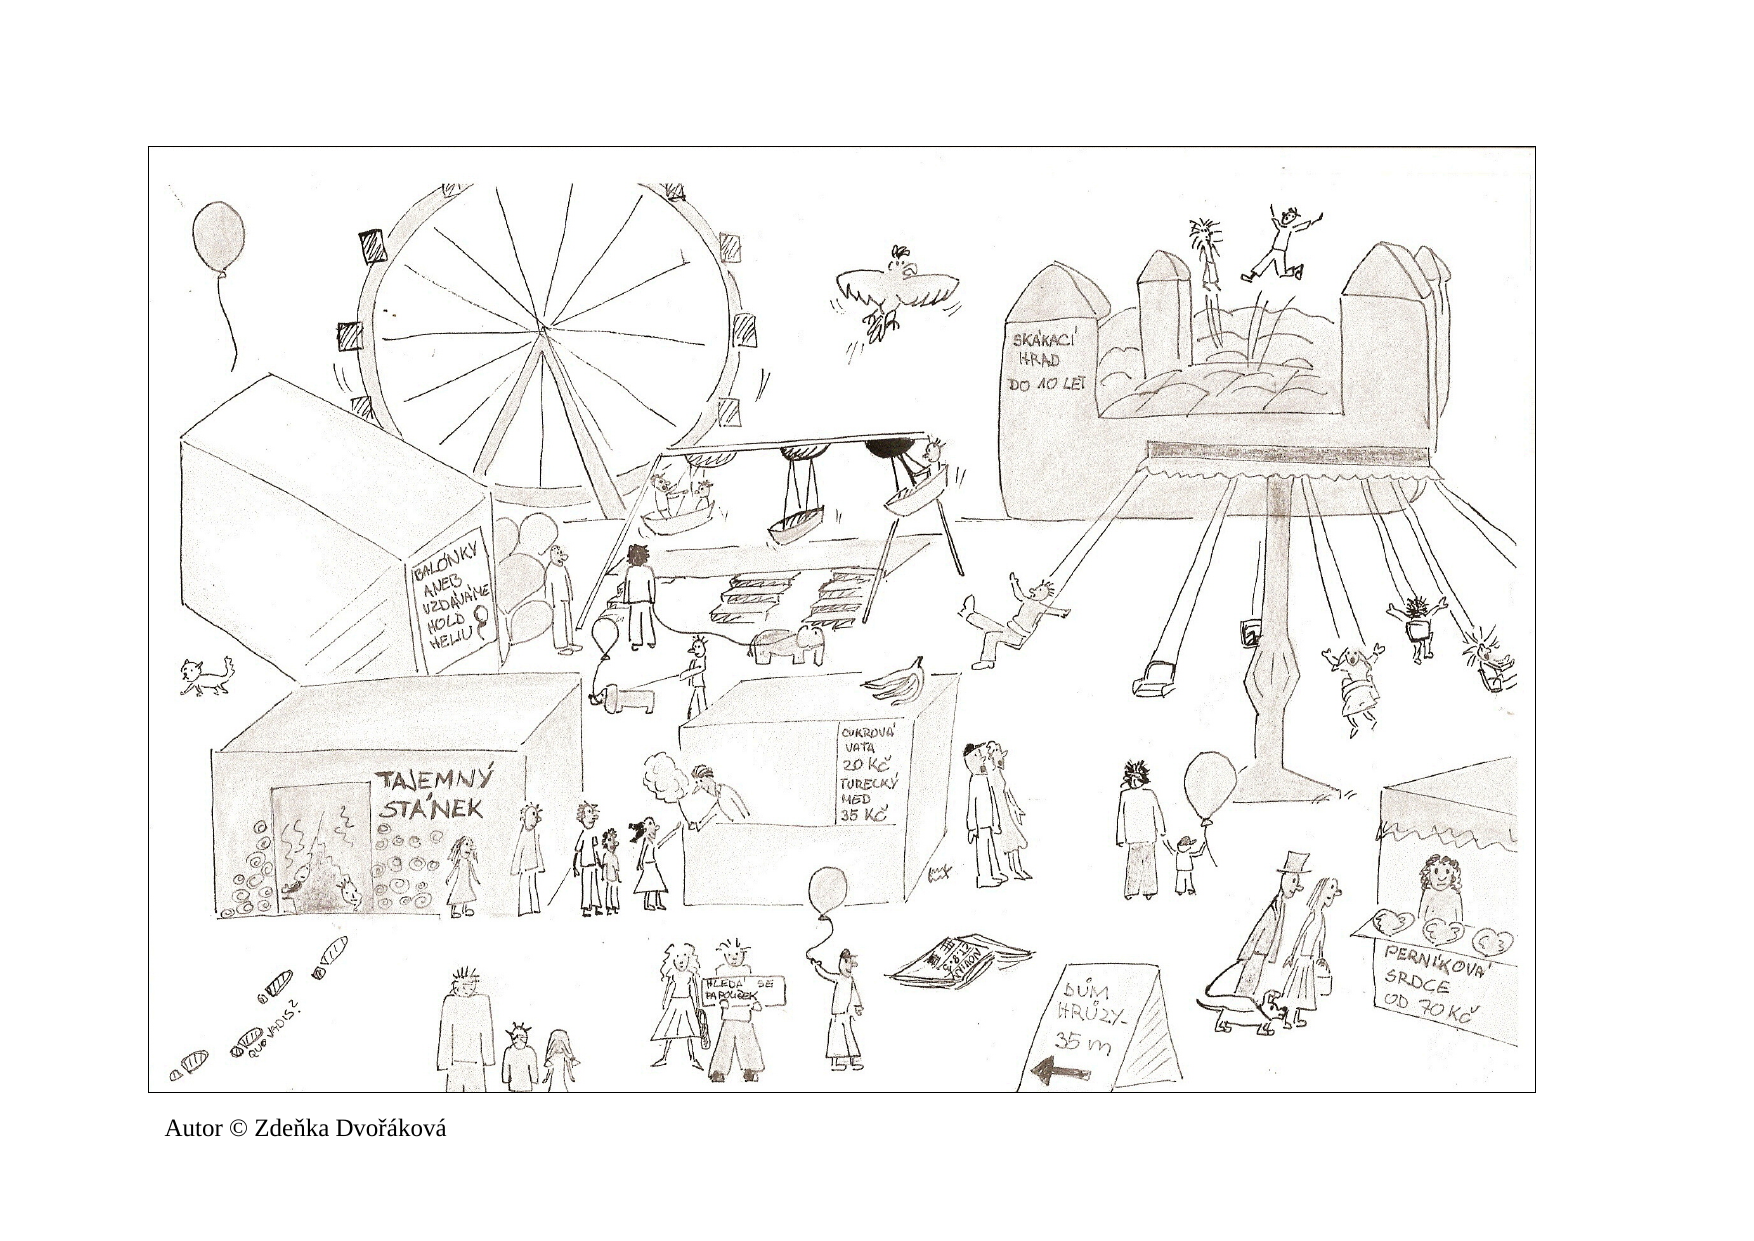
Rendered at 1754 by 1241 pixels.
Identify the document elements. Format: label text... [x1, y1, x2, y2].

text Autor © Zdeňka Dvořáková [164, 1113, 637, 1151]
picture [149, 147, 1535, 1092]
